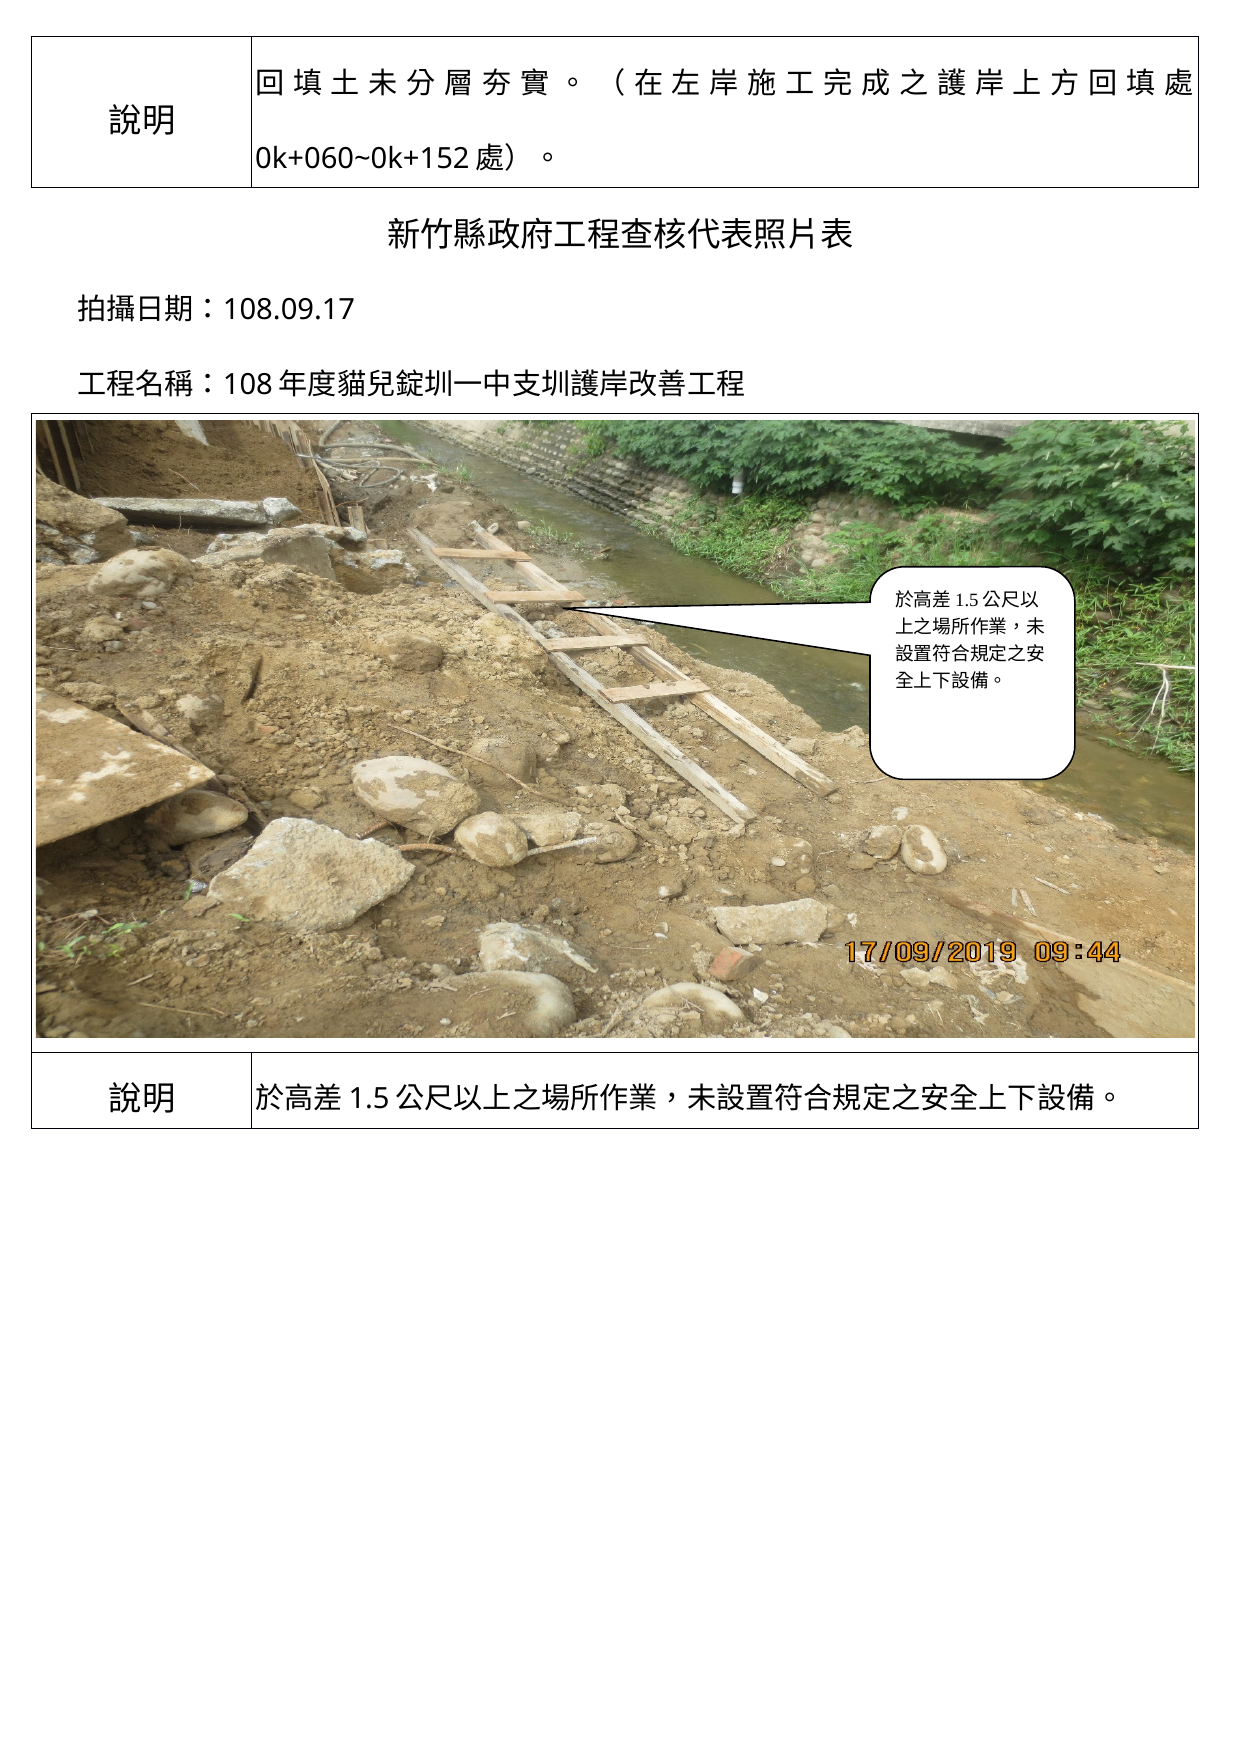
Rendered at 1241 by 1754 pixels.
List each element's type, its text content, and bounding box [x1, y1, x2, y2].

text 拍攝日期：108.09.17 [77, 263, 1163, 338]
table_cell 說明 [32, 37, 251, 187]
table_cell 回填土未分層夯實。（在左岸施工完成之護岸上方回填處0k+060~0k+152處）。 [252, 37, 1198, 187]
table_header [32, 414, 1198, 1052]
table_cell 說明 [32, 1053, 251, 1128]
text 新竹縣政府工程查核代表照片表 [77, 188, 1163, 263]
text 工程名稱：108年度貓兒錠圳一中支圳護岸改善工程 [77, 338, 1163, 413]
table_cell 於高差1.5公尺以上之場所作業，未設置符合規定之安全上下設備。 [252, 1053, 1198, 1128]
picture [35, 420, 1195, 1038]
